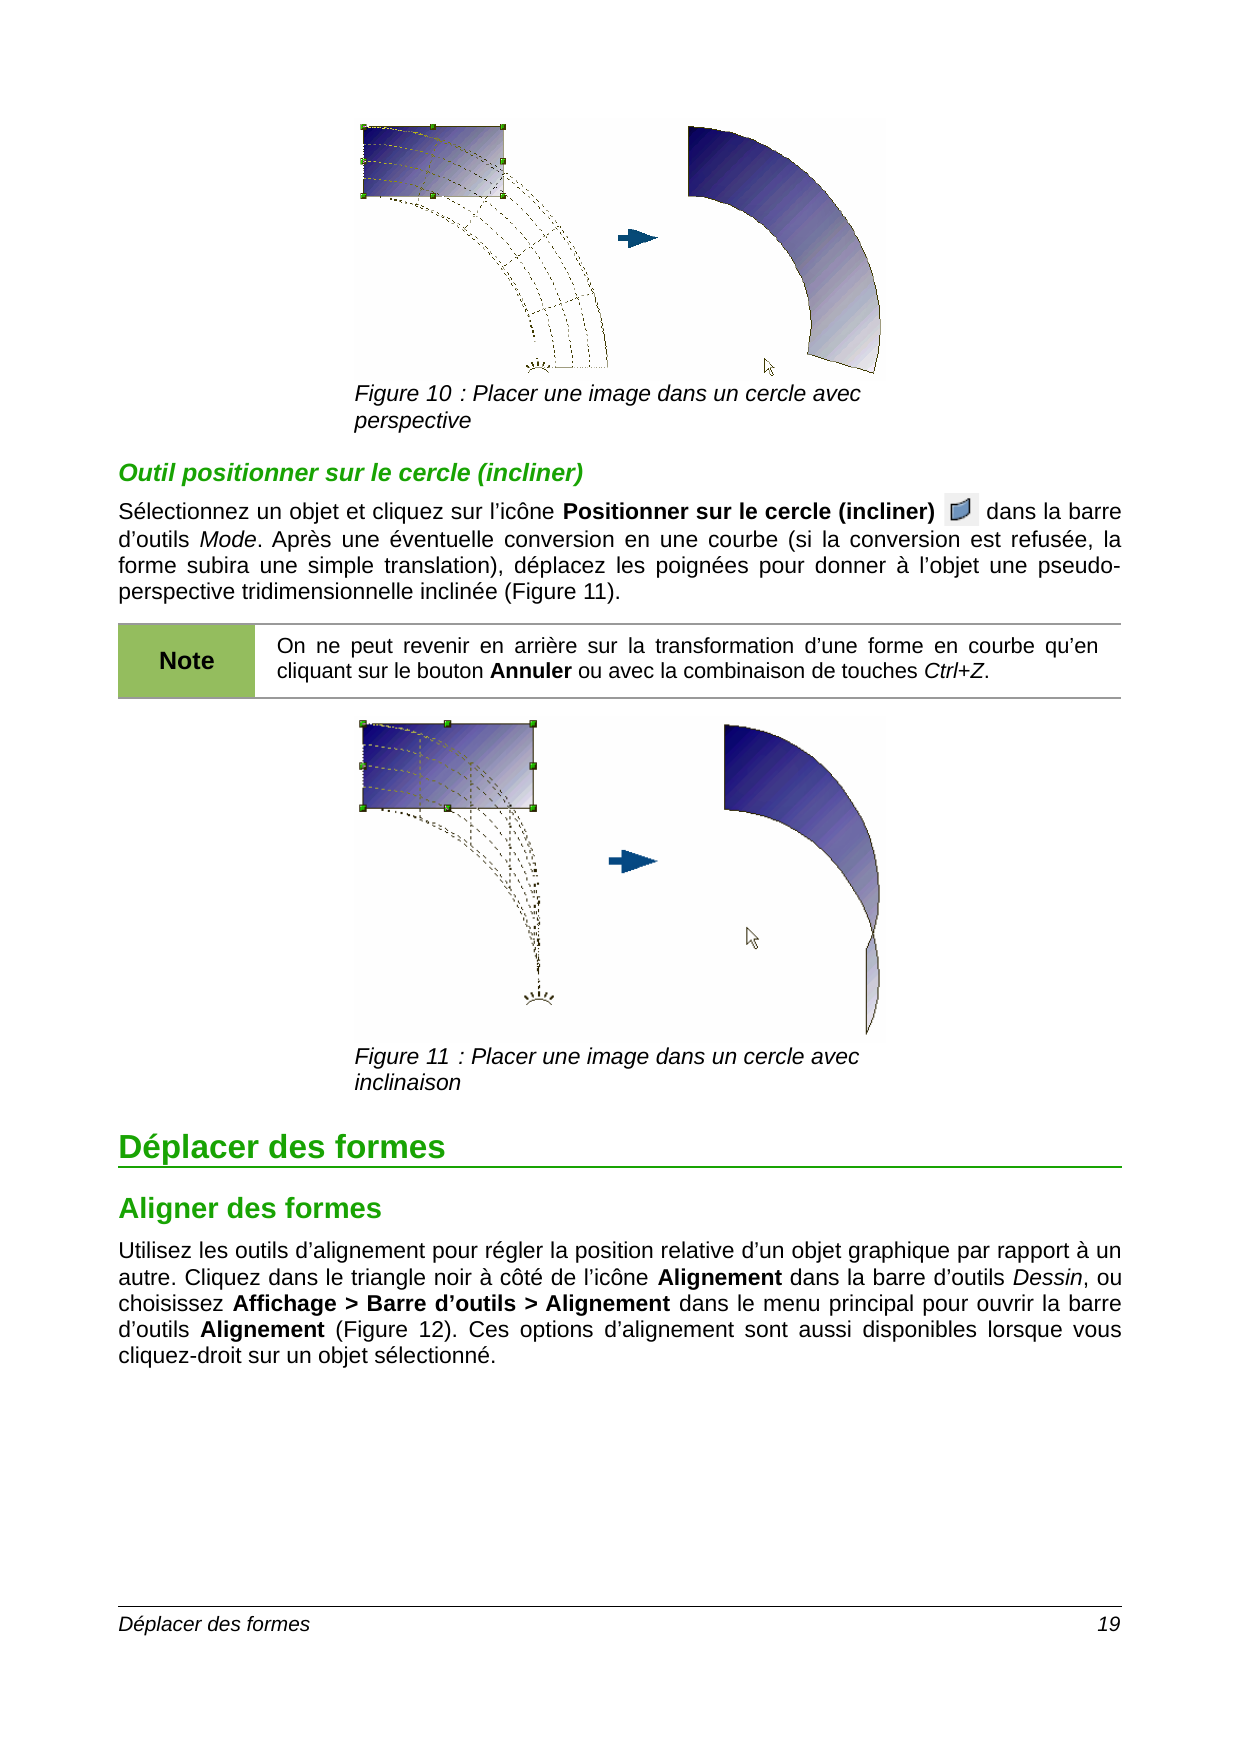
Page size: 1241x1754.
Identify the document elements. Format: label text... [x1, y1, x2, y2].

text Figure 11 : Placer une image dans un cercle avec inclinaison [354, 1043, 886, 1096]
text Sélectionnez un objet et cliquez sur l’icône Positionner sur le cercle (incliner) dans la barre d’outils Mode. Après une éventuelle conversion en une courbe (si la conversion est refusée, la forme subira une simple translation), déplacez les poignées pour donner à l’objet une pseudo-perspective tridimensionnelle inclinée (Figure 11). [118, 493, 1122, 605]
table_header On ne peut revenir en arrière sur la transformation d’une forme en courbe qu’en cliquant sur le bouton Annuler ou avec la combinaison de touches Ctrl+Z. [255, 625, 1121, 697]
subtitle Outil positionner sur le cercle (incliner) [118, 458, 1122, 487]
subtitle Aligner des formes [118, 1191, 1122, 1225]
picture [944, 493, 980, 526]
text Figure 10 : Placer une image dans un cercle avec perspective [354, 381, 886, 433]
table_header Note [118, 625, 255, 697]
picture [354, 118, 887, 381]
picture [354, 716, 887, 1043]
subtitle Déplacer des formes [118, 1128, 1122, 1166]
text Utilisez les outils d’alignement pour régler la position relative d’un objet graphique par rapport à un autre. Cliquez dans le triangle noir à côté de l’icône Alignement dans la barre d’outils Dessin, ou choisissez Affichage > Barre d’outils > Alignement dans le menu principal pour ouvrir la barre d’outils Alignement (Figure 12). Ces options d’alignement sont aussi disponibles lorsque vous cliquez-droit sur un objet sélectionné. [118, 1237, 1122, 1369]
